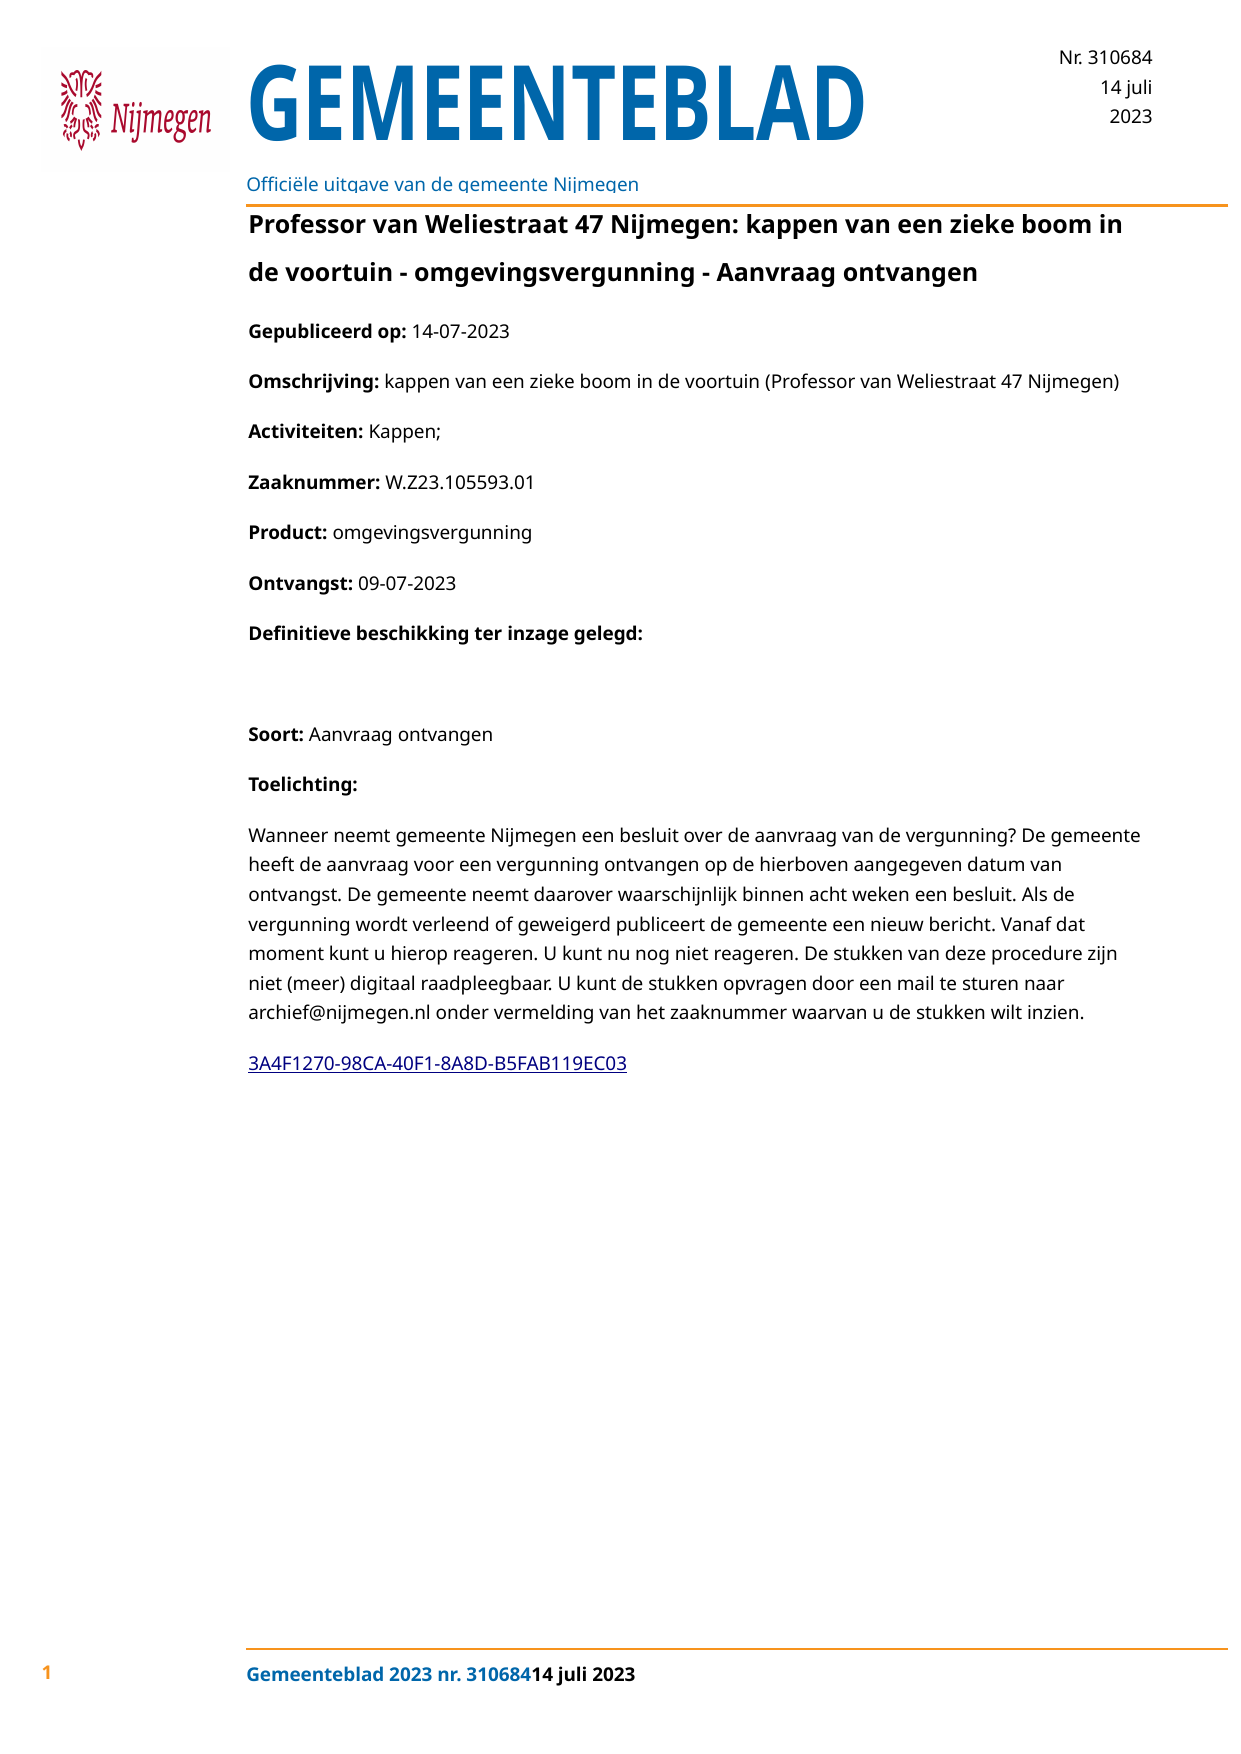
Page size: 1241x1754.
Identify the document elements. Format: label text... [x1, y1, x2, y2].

text 3A4F1270-98CA-40F1-8A8D-B5FAB119EC03 [248, 1050, 1152, 1076]
text Activiteiten: Kappen; [248, 419, 1152, 444]
text Soort: Aanvraag ontvangen [248, 721, 1152, 747]
text Ontvangst: 09-07-2023 [248, 570, 1152, 596]
text Gepubliceerd op: 14-07-2023 [248, 318, 1152, 344]
text Product: omgevingsvergunning [248, 519, 1152, 545]
text Definitieve beschikking ter inzage gelegd: [248, 620, 1152, 646]
text Omschrijving: kappen van een zieke boom in de voortuin (Professor van Weliestraat 47 Nijmegen) [248, 368, 1152, 394]
text Professor van Weliestraat 47 Nijmegen: kappen van een zieke boom in de voortuin - omgevingsvergunning - Aanvraag ontvangen [248, 207, 1152, 288]
text Zaaknummer: W.Z23.105593.01 [248, 469, 1152, 495]
picture [41, 47, 231, 172]
text Toelichting: [248, 772, 1152, 797]
text Wanneer neemt gemeente Nijmegen een besluit over de aanvraag van de vergunning? De gemeente heeft de aanvraag voor een vergunning ontvangen op de hierboven aangegeven datum van ontvangst. De gemeente neemt daarover waarschijnlijk binnen acht weken een besluit. Als de vergunning wordt verleend of geweigerd publiceert de gemeente een nieuw bericht. Vanaf dat moment kunt u hierop reageren. U kunt nu nog niet reageren. De stukken van deze procedure zijn niet (meer) digitaal raadpleegbaar. U kunt de stukken opvragen door een mail te sturen naar archief@nijmegen.nl onder vermelding van het zaaknummer waarvan u de stukken wilt inzien. [248, 822, 1152, 1025]
